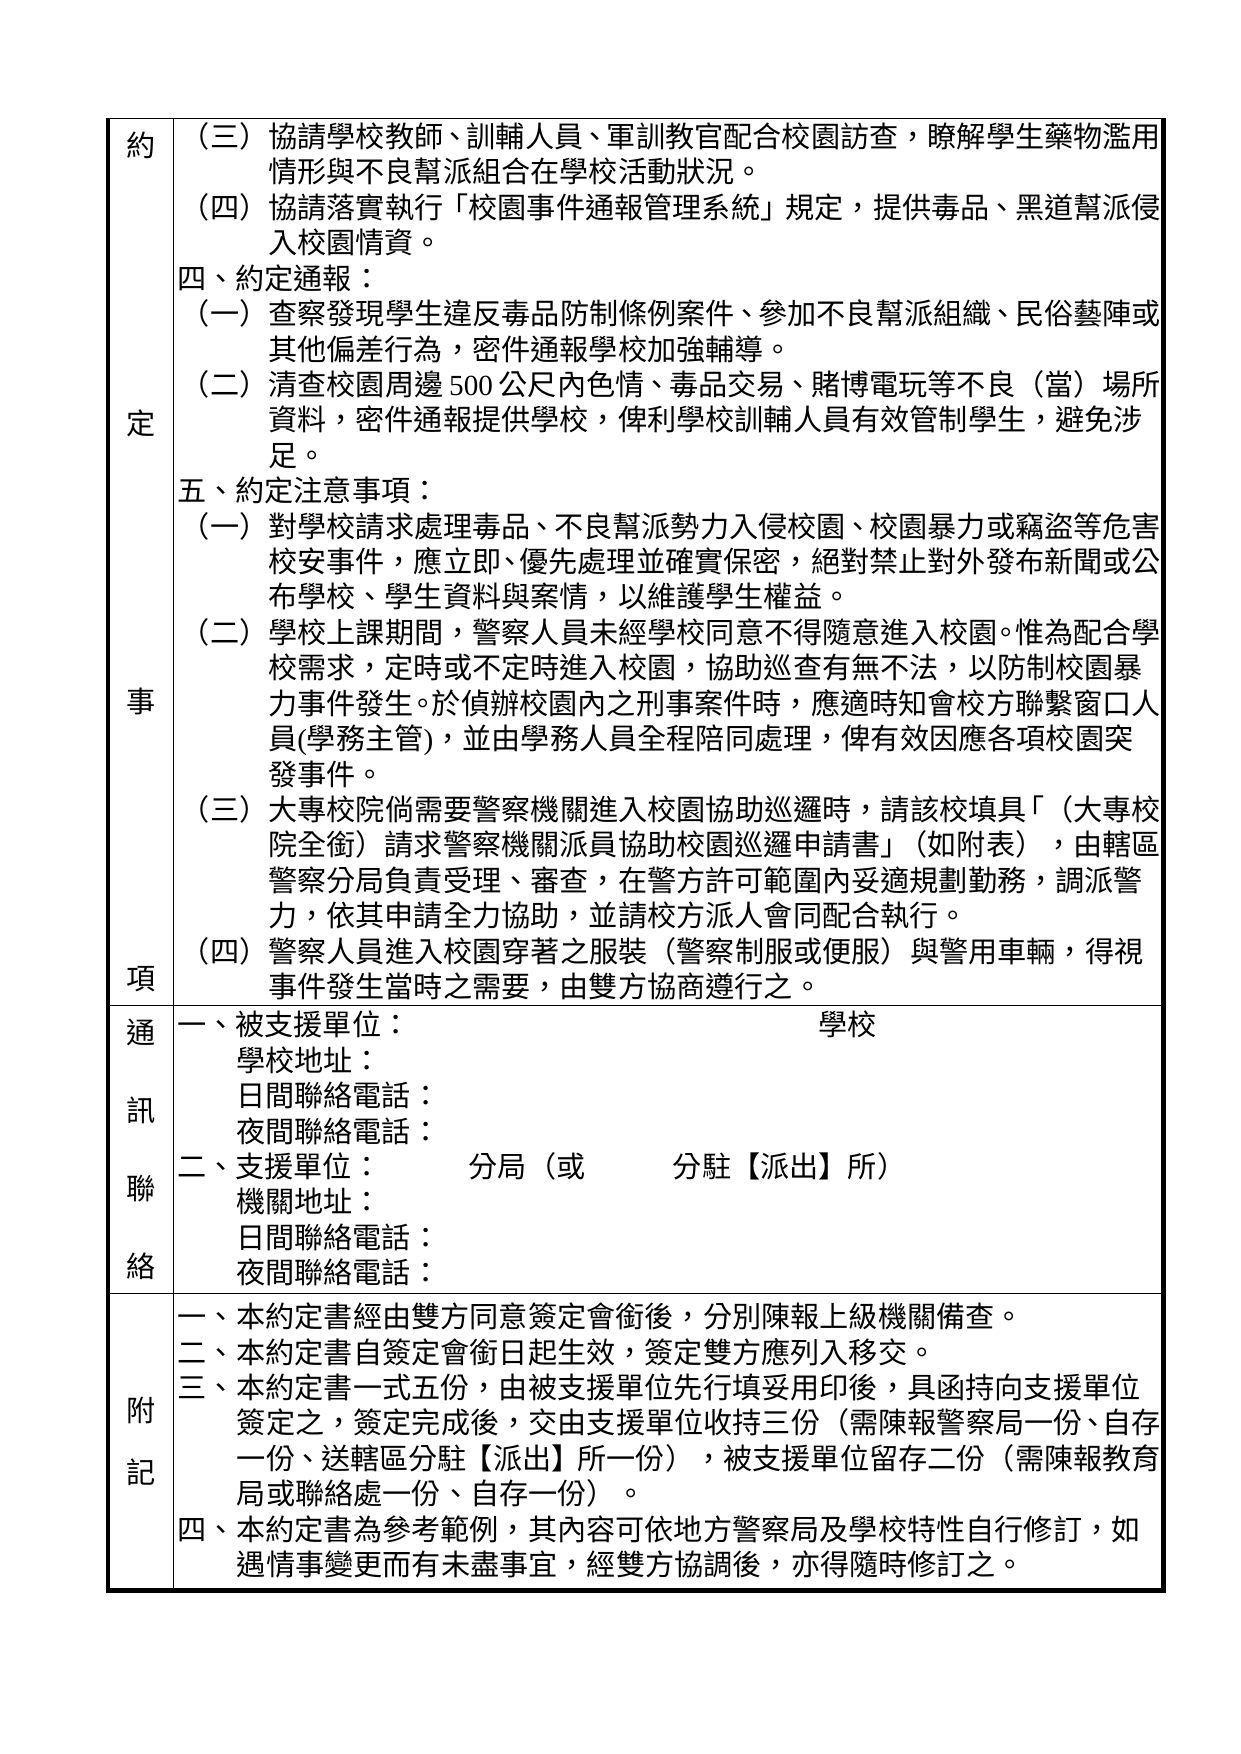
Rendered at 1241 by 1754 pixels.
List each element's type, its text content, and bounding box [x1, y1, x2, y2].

table_cell 約定事項 [110, 119, 173, 1004]
table_cell （三）協請學校教師、訓輔人員、軍訓教官配合校園訪查，瞭解學生藥物濫用情形與不良幫派組合在學校活動狀況。 （四）協請落實執行「校園事件通報管理系統」規定，提供毒品、黑道幫派侵入校園情資。 四、約定通報： （一）查察發現學生違反毒品防制條例案件、參加不良幫派組織、民俗藝陣或其他偏差行為，密件通報學校加強輔導。 （二）清查校園周邊500公尺內色情、毒品交易、賭博電玩等不良（當）場所資料，密件通報提供學校，俾利學校訓輔人員有效管制學生，避免涉足。 五、約定注意事項： （一）對學校請求處理毒品、不良幫派勢力入侵校園、校園暴力或竊盜等危害校安事件，應立即、優先處理並確實保密，絕對禁止對外發布新聞或公布學校、學生資料與案情，以維護學生權益。 （二）學校上課期間，警察人員未經學校同意不得隨意進入校園。惟為配合學校需求，定時或不定時進入校園，協助巡查有無不法，以防制校園暴力事件發生。於偵辦校園內之刑事案件時，應適時知會校方聯繫窗口人員(學務主管)，並由學務人員全程陪同處理，俾有效因應各項校園突發事件。 （三）大專校院倘需要警察機關進入校園協助巡邏時，請該校填具「（大專校院全銜）請求警察機關派員協助校園巡邏申請書」（如附表），由轄區警察分局負責受理、審查，在警方許可範圍內妥適規劃勤務，調派警力，依其申請全力協助，並請校方派人會同配合執行。 （四）警察人員進入校園穿著之服裝（警察制服或便服）與警用車輛，得視事件發生當時之需要，由雙方協商遵行之。 [174, 119, 1161, 1004]
table_cell 附 記 [110, 1294, 173, 1588]
table_cell 本約定書經由雙方同意簽定會銜後，分別陳報上級機關備查。 本約定書自簽定會銜日起生效，簽定雙方應列入移交。 本約定書一式五份，由被支援單位先行填妥用印後，具函持向支援單位簽定之，簽定完成後，交由支援單位收持三份（需陳報警察局一份、自存一份、送轄區分駐【派出】所一份），被支援單位留存二份（需陳報教育局或聯絡處一份、自存一份）。 本約定書為參考範例，其內容可依地方警察局及學校特性自行修訂，如遇情事變更而有未盡事宜，經雙方協調後，亦得隨時修訂之。 [174, 1294, 1161, 1588]
table_cell 通訊聯絡 [110, 1006, 173, 1293]
table_cell 一、被支援單位： 學校 學校地址： 日間聯絡電話： 夜間聯絡電話： 二、支援單位： 分局（或 分駐【派出】所） 機關地址： 日間聯絡電話： 夜間聯絡電話： [174, 1006, 1161, 1293]
